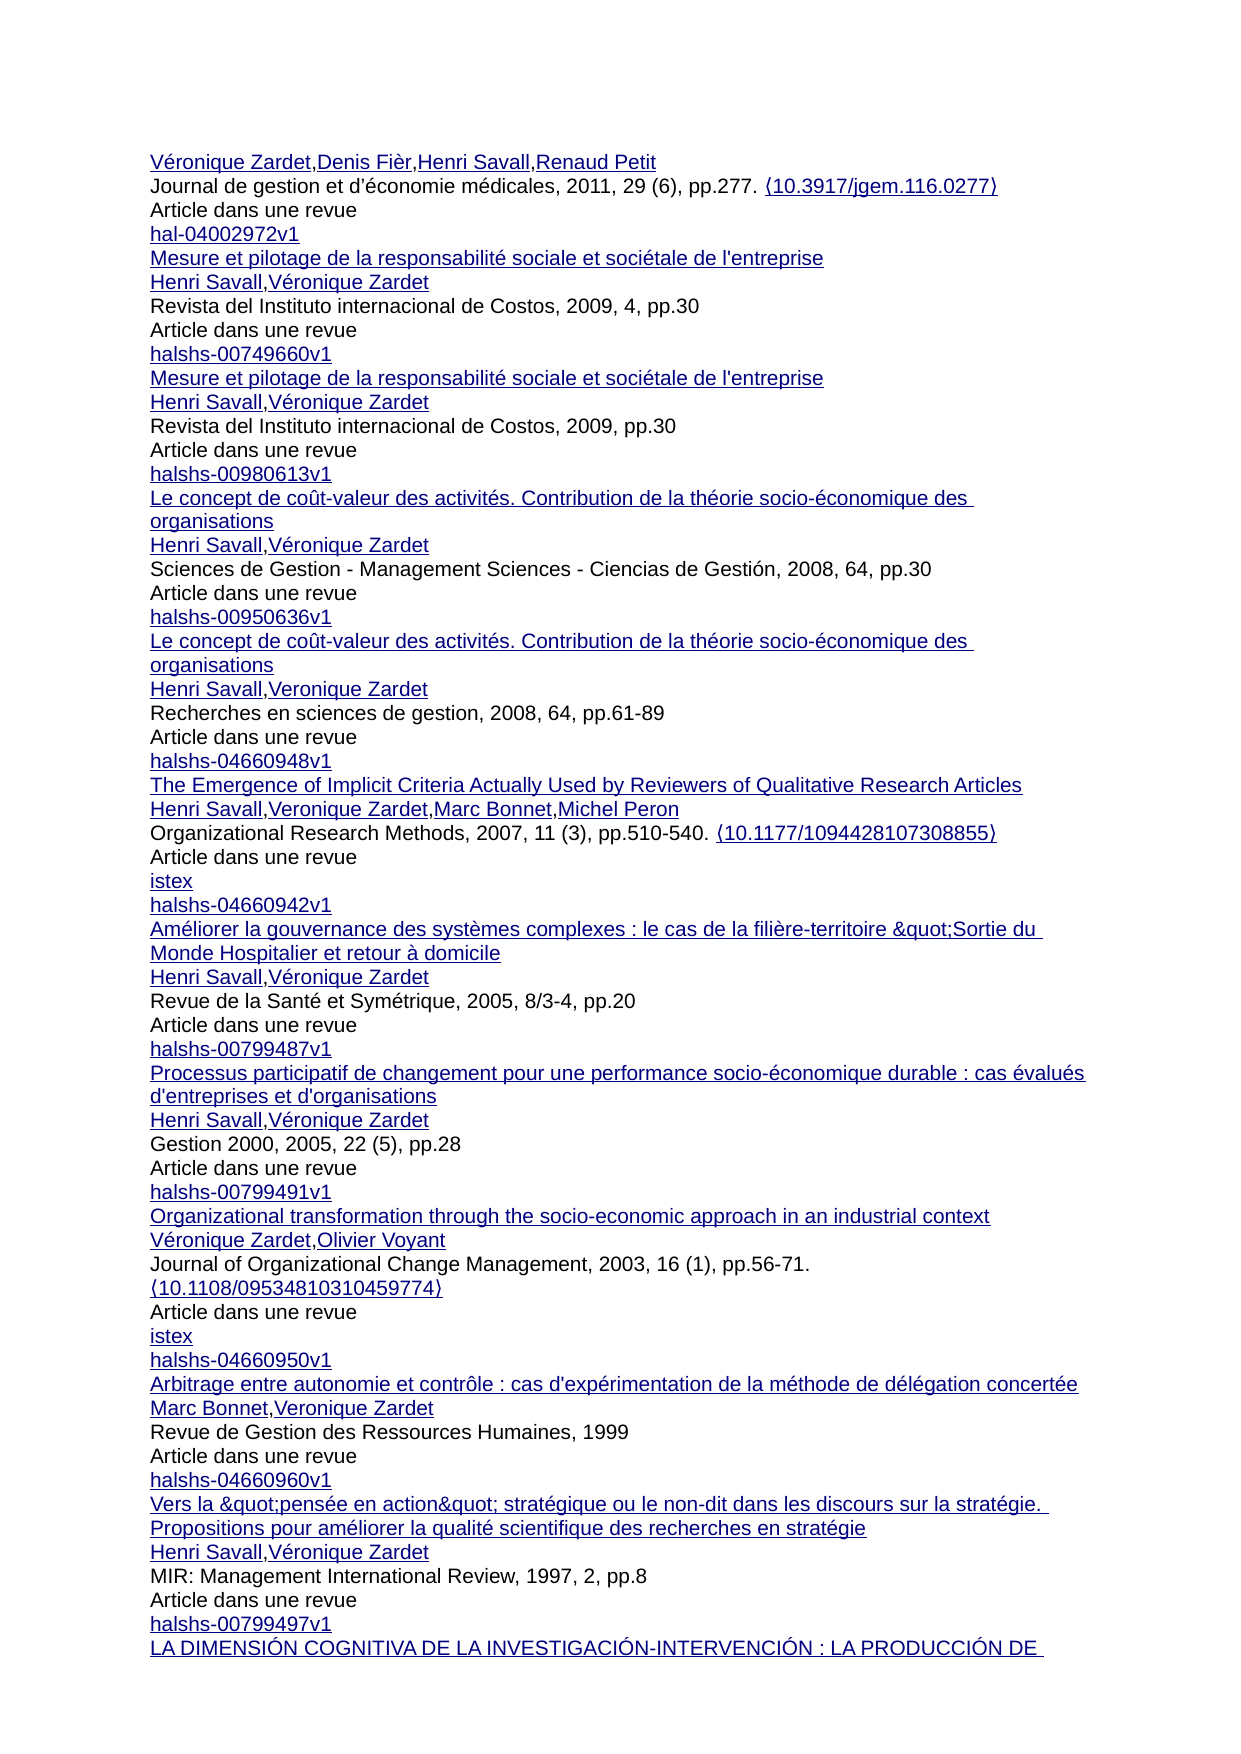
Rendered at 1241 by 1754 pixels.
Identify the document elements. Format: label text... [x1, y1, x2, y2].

table_cell Organizational transformation through the socio‐economic approach in an industrial context Véronique Zardet,Olivier Voyant Journal of Organizational Change Management, 2003, 16 (1), pp.56-71. ⟨10.1108/09534810310459774⟩ Article dans une revue istex halshs-04660950v1 [150, 1204, 1090, 1372]
table_cell Véronique Zardet,Denis Fièr,Henri Savall,Renaud Petit Journal de gestion et d’économie médicales, 2011, 29 (6), pp.277. ⟨10.3917/jgem.116.0277⟩ Article dans une revue hal-04002972v1 [150, 150, 1090, 246]
table_cell Mesure et pilotage de la responsabilité sociale et sociétale de l'entreprise Henri Savall,Véronique Zardet Revista del Instituto internacional de Costos, 2009, pp.30 Article dans une revue halshs-00980613v1 [150, 366, 1090, 485]
table_cell Arbitrage entre autonomie et contrôle : cas d'expérimentation de la méthode de délégation concertée Marc Bonnet,Veronique Zardet Revue de Gestion des Ressources Humaines, 1999 Article dans une revue halshs-04660960v1 [150, 1372, 1090, 1492]
table_cell Le concept de coût-valeur des activités. Contribution de la théorie socio-économique des organisations Henri Savall,Veronique Zardet Recherches en sciences de gestion, 2008, 64, pp.61-89 Article dans une revue halshs-04660948v1 [150, 629, 1090, 773]
table_cell Le concept de coût-valeur des activités. Contribution de la théorie socio-économique des organisations Henri Savall,Véronique Zardet Sciences de Gestion - Management Sciences - Ciencias de Gestión, 2008, 64, pp.30 Article dans une revue halshs-00950636v1 [150, 485, 1090, 629]
table_cell Processus participatif de changement pour une performance socio-économique durable : cas évalués d'entreprises et d'organisations Henri Savall,Véronique Zardet Gestion 2000, 2005, 22 (5), pp.28 Article dans une revue halshs-00799491v1 [150, 1060, 1090, 1204]
table_cell LA DIMENSIÓN COGNITIVA DE LA INVESTIGACIÓN-INTERVENCIÓN : LA PRODUCCIÓN DE [150, 1635, 1090, 1659]
table_cell Vers la &quot;pensée en action&quot; stratégique ou le non-dit dans les discours sur la stratégie. Propositions pour améliorer la qualité scientifique des recherches en stratégie Henri Savall,Véronique Zardet MIR: Management International Review, 1997, 2, pp.8 Article dans une revue halshs-00799497v1 [150, 1492, 1090, 1635]
table_cell Mesure et pilotage de la responsabilité sociale et sociétale de l'entreprise Henri Savall,Véronique Zardet Revista del Instituto internacional de Costos, 2009, 4, pp.30 Article dans une revue halshs-00749660v1 [150, 246, 1090, 366]
table_cell The Emergence of Implicit Criteria Actually Used by Reviewers of Qualitative Research Articles Henri Savall,Veronique Zardet,Marc Bonnet,Michel Peron Organizational Research Methods, 2007, 11 (3), pp.510-540. ⟨10.1177/1094428107308855⟩ Article dans une revue istex halshs-04660942v1 [150, 773, 1090, 917]
table_cell Améliorer la gouvernance des systèmes complexes : le cas de la filière-territoire &quot;Sortie du Monde Hospitalier et retour à domicile Henri Savall,Véronique Zardet Revue de la Santé et Symétrique, 2005, 8/3-4, pp.20 Article dans une revue halshs-00799487v1 [150, 917, 1090, 1060]
